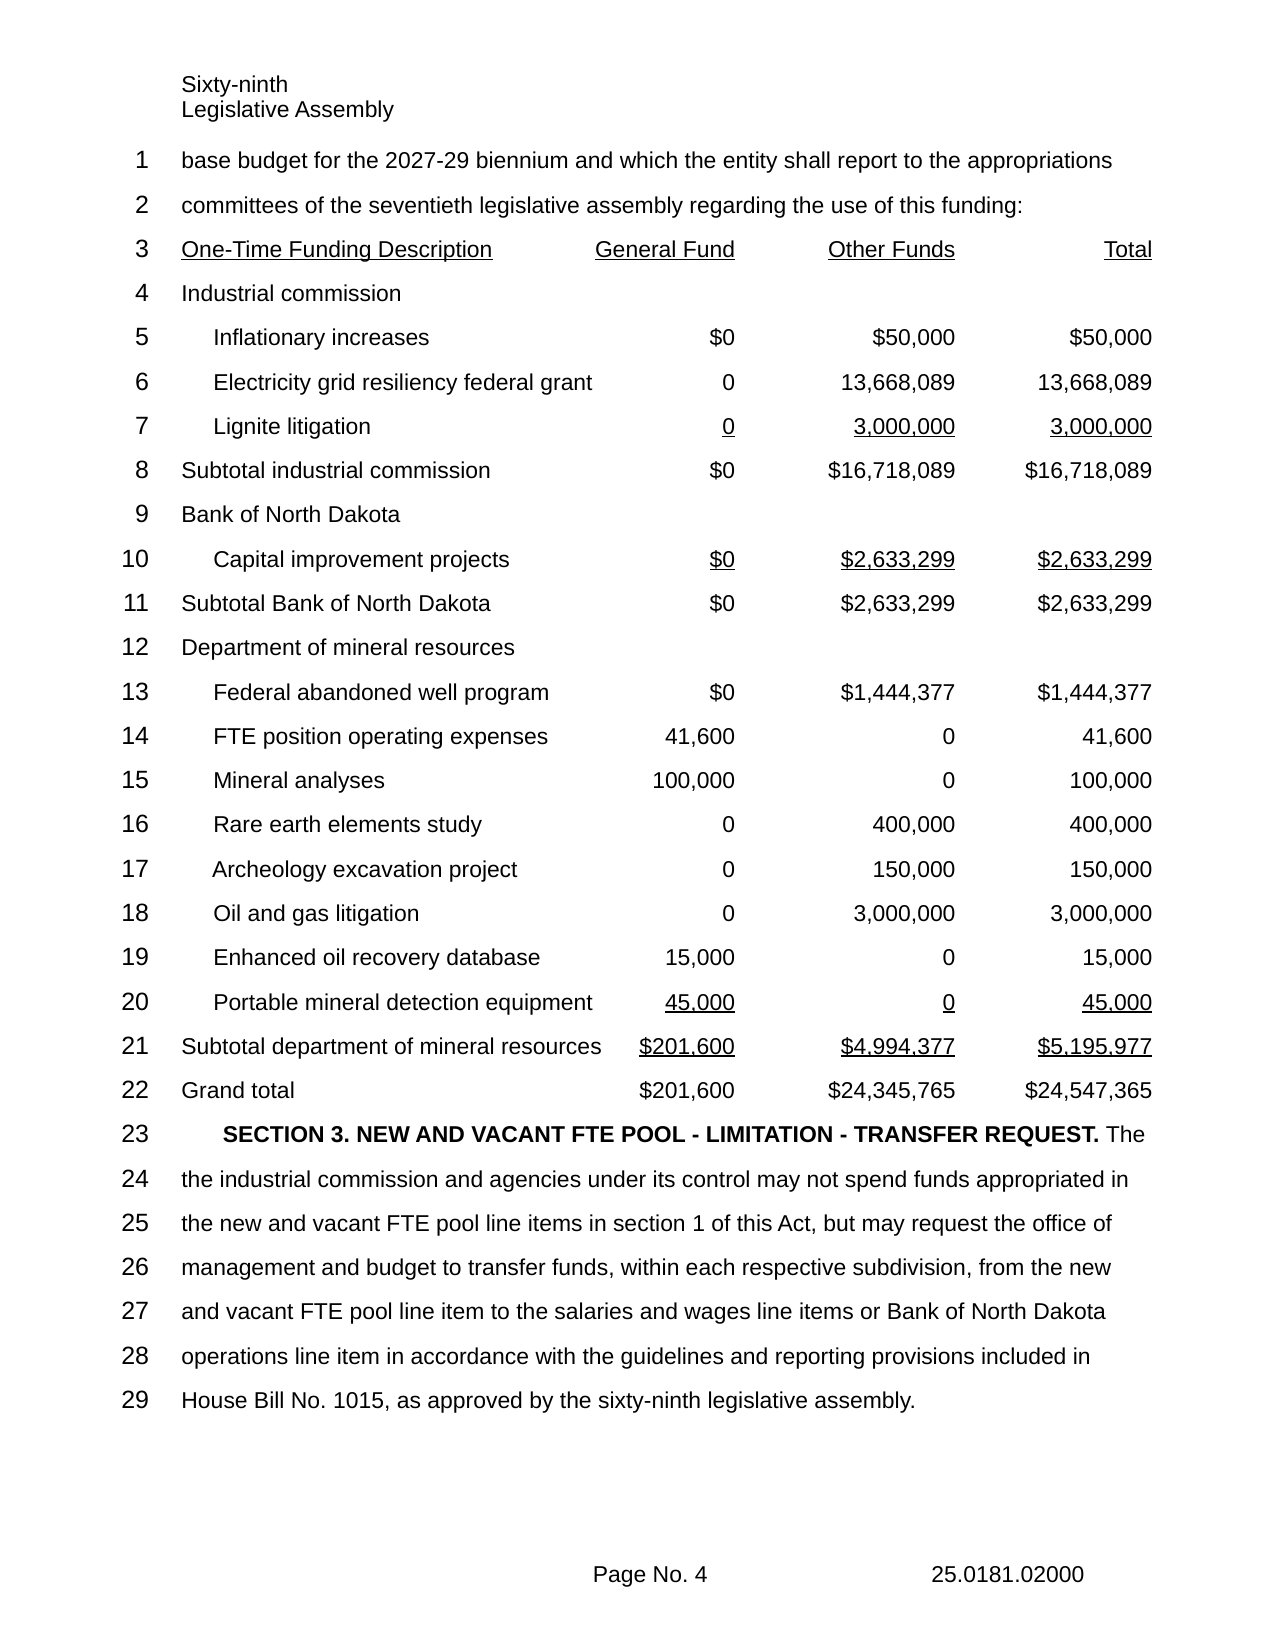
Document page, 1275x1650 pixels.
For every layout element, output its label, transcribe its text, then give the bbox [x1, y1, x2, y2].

text One-Time Funding Description General Fund Other Funds Total Industrial commission Inflationary increases $0 $50,000 $50,000 Electricity grid resiliency federal grant 0 13,668,089 13,668,089 Lignite litigation 0 3,000,000 3,000,000 Subtotal industrial commission $0 $16,718,089 $16,718,089 Bank of North Dakota Capital improvement projects $0 $2,633,299 $2,633,299 Subtotal Bank of North Dakota $0 $2,633,299 $2,633,299 Department of mineral resources Federal abandoned well program $0 $1,444,377 $1,444,377 FTE position operating expenses 41,600 0 41,600 Mineral analyses 100,000 0 100,000 Rare earth elements study 0 400,000 400,000 Archeology excavation project 0 150,000 150,000 Oil and gas litigation 0 3,000,000 3,000,000 Enhanced oil recovery database 15,000 0 15,000 Portable mineral detection equipment 45,000 0 45,000 Subtotal department of mineral resources $201,600 $4,994,377 $5,195,977 Grand total $201,600 $24,345,765 $24,547,365 [181, 222, 1154, 1107]
text base budget for the 2027‑29 biennium and which the entity shall report to the appropriations committees of the seventieth legislative assembly regarding the use of this funding: [181, 133, 1154, 222]
text SECTION 3. NEW AND VACANT FTE POOL - LIMITATION - TRANSFER REQUEST. The the industrial commission and agencies under its control may not spend funds appropriated in the new and vacant FTE pool line items in section 1 of this Act, but may request the office of management and budget to transfer funds, within each respective subdivision, from the new and vacant FTE pool line item to the salaries and wages line items or Bank of North Dakota operations line item in accordance with the guidelines and reporting provisions included in House Bill No. 1015, as approved by the sixty-ninth legislative assembly. [181, 1107, 1154, 1417]
